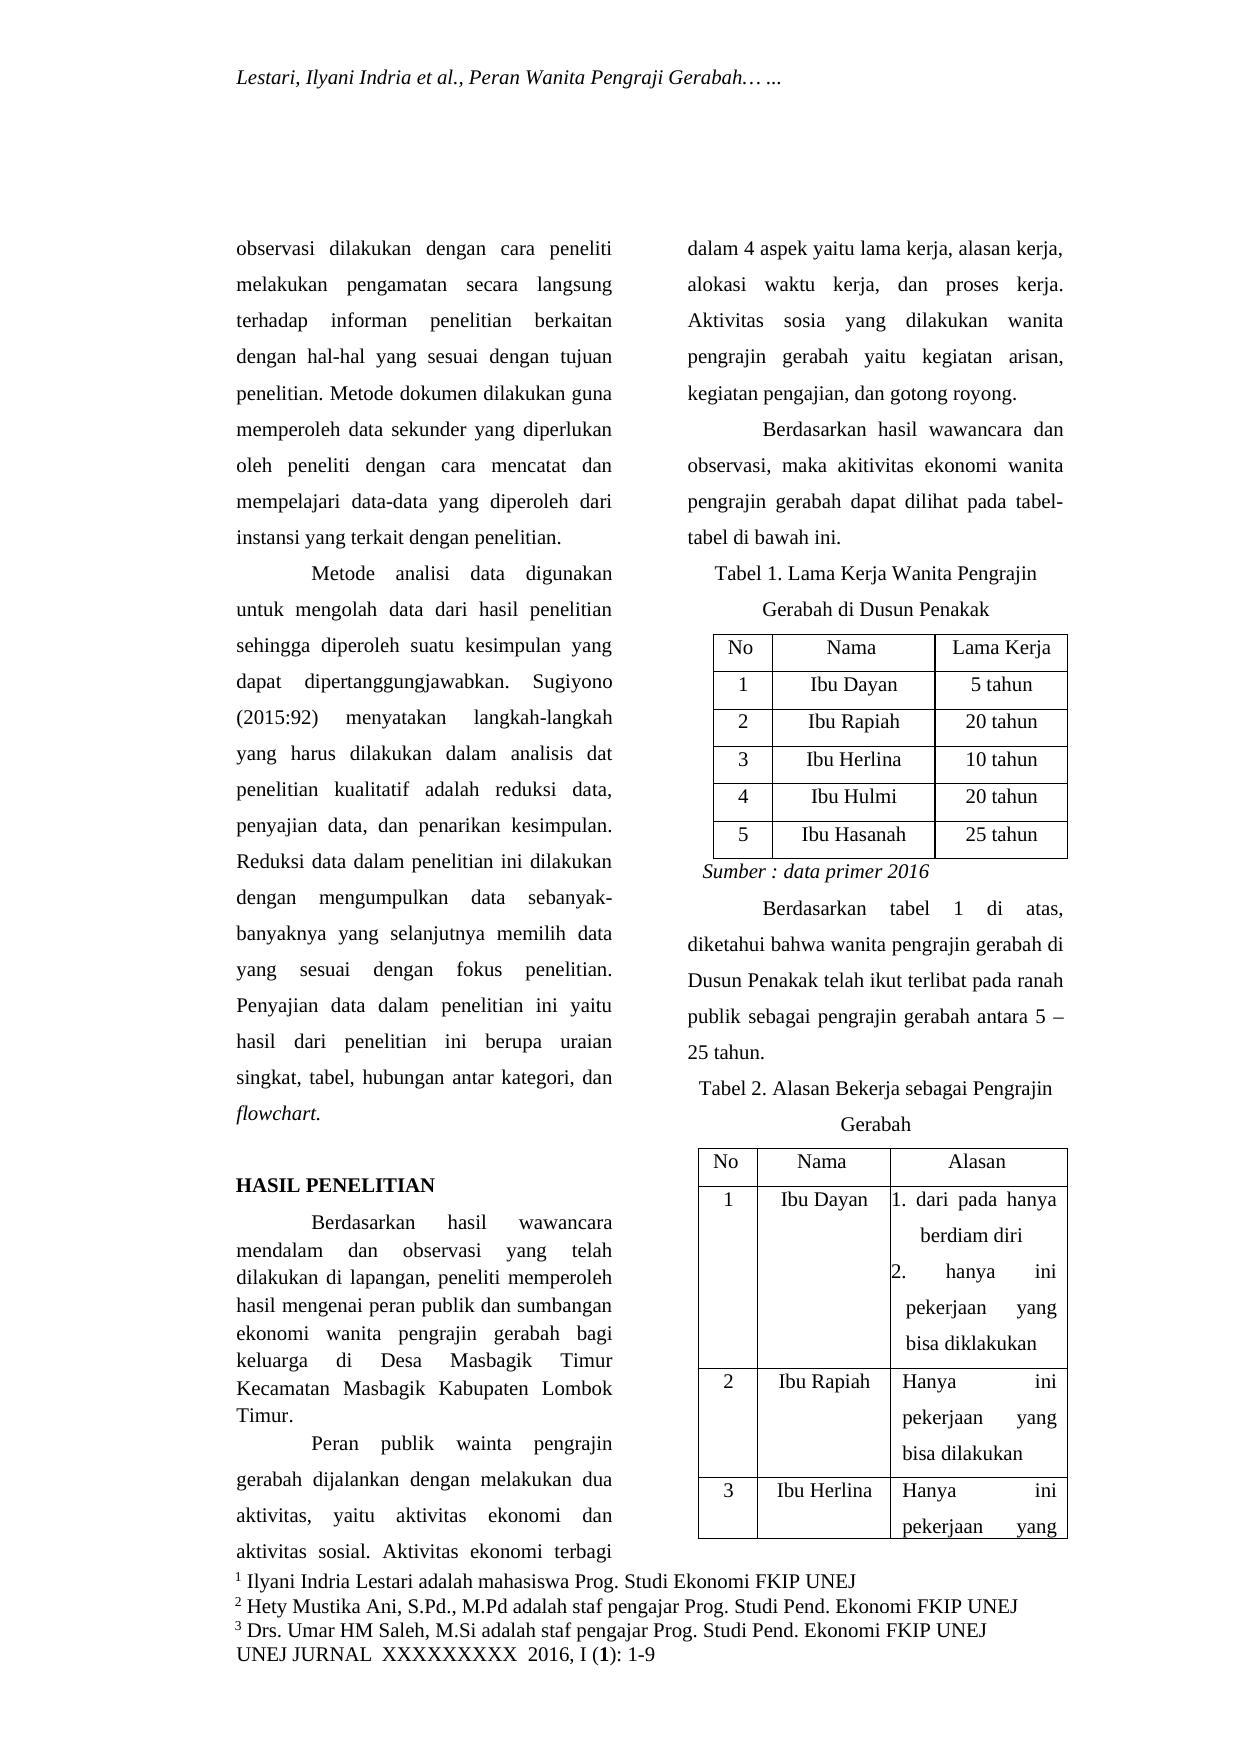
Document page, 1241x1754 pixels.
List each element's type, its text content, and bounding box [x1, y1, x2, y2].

table_cell Ibu Rapiah [758, 1369, 890, 1477]
table_cell Ibu Herlina [803, 747, 882, 783]
table_cell Ibu Hulmi [831, 784, 902, 821]
table_cell Ibu Herlina [758, 1478, 890, 1538]
table_cell 25 tahun [936, 822, 1016, 858]
table_cell [699, 1320, 757, 1368]
text Tabel 2. Alasan Bekerja sebagai Pengrajin Gerabah [950, 1076, 987, 1136]
text Berdasarkan tabel 1 di atas, diketahui bahwa wanita pengrajin gerabah di Dusun Penakak telah ikut terlibat pada ranah publik sebagai pengrajin gerabah antara 5 – 25 tahun. [687, 895, 875, 1010]
table_cell Hanya ini pekerjaan yang bisa dilakukan [891, 1369, 1067, 1477]
table_cell Ibu Hulmi [908, 784, 920, 813]
text Berdasarkan hasil wawancara mendalam dan observasi yang telah dilakukan di lapangan, peneliti memperoleh hasil mengenai peran publik dan sumbangan ekonomi wanita pengrajin gerabah bagi keluarga di Desa Masbagik Timur Kecamatan Masbagik Kabupaten Lombok Timur. [236, 1210, 612, 1427]
text Metode analisi data digunakan untuk mengolah data dari hasil penelitian sehingga diperoleh suatu kesimpulan yang dapat dipertanggungjawabkan. Sugiyono (2015:92) menyatakan langkah-langkah yang harus dilakukan dalam analisis dat penelitian kualitatif adalah reduksi data, penyajian data, dan penarikan kesimpulan. Reduksi data dalam penelitian ini dilakukan dengan mengumpulkan data sebanyak-banyaknya yang selanjutnya memilih data yang sesuai dengan fokus penelitian. Penyajian data dalam penelitian ini yaitu hasil dari penelitian ini berupa uraian singkat, tabel, hubungan antar kategori, dan flowchart. [236, 823, 307, 1125]
table_header Lama Kerja [936, 635, 1067, 671]
text Tabel 2. Alasan Bekerja sebagai Pengrajin Gerabah [717, 1076, 832, 1096]
table_cell 20 tahun [936, 784, 1017, 821]
text Berdasarkan tabel 1 di atas, diketahui bahwa wanita pengrajin gerabah di Dusun Penakak telah ikut terlibat pada ranah publik sebagai pengrajin gerabah antara 5 – 25 tahun. [1015, 895, 1064, 1064]
table_cell 1 [714, 672, 772, 708]
text Tabel 2. Alasan Bekerja sebagai Pengrajin Gerabah [714, 1076, 961, 1136]
table_cell Ibu Hulmi [789, 784, 816, 821]
table_header Nama [821, 1149, 836, 1159]
table_header Alasan [891, 1149, 931, 1186]
table_cell 20 tahun [954, 710, 1003, 746]
table_cell 5 tahun [961, 672, 1067, 708]
table_cell Ibu Rapiah [773, 710, 934, 746]
subtitle HASIL PENELITIAN [550, 1173, 612, 1197]
text Tabel 2. Alasan Bekerja sebagai Pengrajin Gerabah [988, 1076, 1064, 1136]
text Tabel 1. Lama Kerja Wanita Pengrajin Gerabah di Dusun Penakak [756, 561, 845, 614]
text Tabel 1. Lama Kerja Wanita Pengrajin Gerabah di Dusun Penakak [687, 561, 827, 621]
subtitle HASIL PENELITIAN [381, 1173, 523, 1197]
table_cell [764, 797, 772, 821]
table_cell [758, 1295, 890, 1368]
table_cell 1. dari pada hanya berdiam diri 2. hanya ini pekerjaan yang bisa diklakukan [891, 1187, 1067, 1368]
table_header No [714, 635, 772, 671]
table_cell Ibu Hulmi [773, 784, 785, 812]
text Berdasarkan hasil wawancara dan observasi, maka akitivitas ekonomi wanita pengrajin gerabah dapat dilihat pada tabel-tabel di bawah ini. [687, 417, 1064, 549]
table_cell 4 [714, 784, 759, 821]
table_header Nama [773, 635, 794, 671]
text Peran publik wainta pengrajin gerabah dijalankan dengan melakukan dua aktivitas, yaitu aktivitas ekonomi dan aktivitas sosial. Aktivitas ekonomi terbagi [236, 1431, 612, 1563]
table_cell [714, 747, 736, 783]
table_cell 10 tahun [989, 747, 1034, 783]
text Sumber : data primer 2016 [702, 859, 783, 883]
text Metode analisi data digunakan untuk mengolah data dari hasil penelitian sehingga diperoleh suatu kesimpulan yang dapat dipertanggungjawabkan. Sugiyono (2015:92) menyatakan langkah-langkah yang harus dilakukan dalam analisis dat penelitian kualitatif adalah reduksi data, penyajian data, dan penarikan kesimpulan. Reduksi data dalam penelitian ini dilakukan dengan mengumpulkan data sebanyak-banyaknya yang selanjutnya memilih data yang sesuai dengan fokus penelitian. Penyajian data dalam penelitian ini yaitu hasil dari penelitian ini berupa uraian singkat, tabel, hubungan antar kategori, dan flowchart. [257, 561, 544, 1125]
table_cell 25 tahun [1025, 822, 1041, 858]
table_cell 1 [699, 1187, 757, 1276]
table_cell Ibu Dayan [758, 1187, 890, 1271]
text Tabel 1. Lama Kerja Wanita Pengrajin Gerabah di Dusun Penakak [819, 561, 1064, 621]
table_header Nama [799, 635, 891, 671]
text Berdasarkan tabel 1 di atas, diketahui bahwa wanita pengrajin gerabah di Dusun Penakak telah ikut terlibat pada ranah publik sebagai pengrajin gerabah antara 5 – 25 tahun. [820, 951, 885, 1028]
table_cell 25 tahun [1060, 822, 1067, 858]
table_header Nama [838, 1149, 890, 1186]
table_header Alasan [966, 1149, 1067, 1186]
table_header No [699, 1149, 757, 1186]
text observasi dilakukan dengan cara peneliti melakukan pengamatan secara langsung terhadap informan penelitian berkaitan dengan hal-hal yang sesuai dengan tujuan penelitian. Metode dokumen dilakukan guna memperoleh data sekunder yang diperlukan oleh peneliti dengan cara mencatat dan mempelajari data-data yang diperoleh dari instansi yang terkait dengan penelitian. [236, 236, 612, 549]
table_header Alasan [927, 1149, 958, 1186]
text Berdasarkan tabel 1 di atas, diketahui bahwa wanita pengrajin gerabah di Dusun Penakak telah ikut terlibat pada ranah publik sebagai pengrajin gerabah antara 5 – 25 tahun. [752, 1026, 869, 1064]
table_cell [758, 1250, 890, 1298]
table_header Nama [758, 1149, 825, 1186]
table_cell 10 tahun [936, 747, 1003, 783]
table_cell 2 [726, 710, 742, 746]
table_cell 3 [699, 1478, 757, 1538]
text Berdasarkan tabel 1 di atas, diketahui bahwa wanita pengrajin gerabah di Dusun Penakak telah ikut terlibat pada ranah publik sebagai pengrajin gerabah antara 5 – 25 tahun. [733, 967, 812, 1021]
text Sumber : data primer 2016 [786, 859, 831, 883]
table_header Nama [867, 635, 926, 671]
table_cell Ibu Herlina [883, 747, 934, 783]
table_cell Dayan [839, 672, 934, 708]
text Berdasarkan tabel 1 di atas, diketahui bahwa wanita pengrajin gerabah di Dusun Penakak telah ikut terlibat pada ranah publik sebagai pengrajin gerabah antara 5 – 25 tahun. [857, 895, 1009, 1064]
text Tabel 2. Alasan Bekerja sebagai Pengrajin Gerabah [687, 1100, 729, 1136]
table_cell [699, 1284, 757, 1303]
text Sumber : data primer 2016 [865, 859, 1013, 883]
table_cell 20 tahun [1000, 710, 1067, 746]
text Berdasarkan tabel 1 di atas, diketahui bahwa wanita pengrajin gerabah di Dusun Penakak telah ikut terlibat pada ranah publik sebagai pengrajin gerabah antara 5 – 25 tahun. [806, 926, 869, 1004]
table_cell [763, 747, 772, 783]
table_cell 2 [742, 739, 752, 746]
text Metode analisi data digunakan untuk mengolah data dari hasil penelitian sehingga diperoleh suatu kesimpulan yang dapat dipertanggungjawabkan. Sugiyono (2015:92) menyatakan langkah-langkah yang harus dilakukan dalam analisis dat penelitian kualitatif adalah reduksi data, penyajian data, dan penarikan kesimpulan. Reduksi data dalam penelitian ini dilakukan dengan mengumpulkan data sebanyak-banyaknya yang selanjutnya memilih data yang sesuai dengan fokus penelitian. Penyajian data dalam penelitian ini yaitu hasil dari penelitian ini berupa uraian singkat, tabel, hubungan antar kategori, dan flowchart. [283, 561, 612, 1125]
table_header Nama [918, 635, 934, 648]
table_cell 5 [714, 822, 771, 858]
table_cell Ibu Hasanah [777, 822, 803, 858]
subtitle HASIL PENELITIAN [353, 1173, 379, 1197]
table_cell Ibu [773, 672, 838, 708]
table_cell Ibu Hasanah [836, 822, 934, 858]
text Metode analisi data digunakan untuk mengolah data dari hasil penelitian sehingga diperoleh suatu kesimpulan yang dapat dipertanggungjawabkan. Sugiyono (2015:92) menyatakan langkah-langkah yang harus dilakukan dalam analisis dat penelitian kualitatif adalah reduksi data, penyajian data, dan penarikan kesimpulan. Reduksi data dalam penelitian ini dilakukan dengan mengumpulkan data sebanyak-banyaknya yang selanjutnya memilih data yang sesuai dengan fokus penelitian. Penyajian data dalam penelitian ini yaitu hasil dari penelitian ini berupa uraian singkat, tabel, hubungan antar kategori, dan flowchart. [236, 561, 482, 786]
table_cell 10 tahun [1034, 747, 1067, 783]
table_cell [936, 679, 966, 708]
table_cell 2 [699, 1369, 757, 1477]
table_cell 2 [765, 736, 772, 746]
table_cell 20 tahun [1020, 784, 1043, 821]
subtitle HASIL PENELITIAN [236, 1173, 339, 1197]
table_cell 3 [732, 747, 752, 783]
text dalam 4 aspek yaitu lama kerja, alasan kerja, alokasi waktu kerja, dan proses kerja. Aktivitas sosia yang dilakukan wanita pengrajin gerabah yaitu kegiatan arisan, kegiatan pengajian, dan gotong royong. [687, 236, 1064, 404]
table_cell 20 tahun [936, 710, 972, 746]
table_cell 2 [714, 726, 721, 746]
text Berdasarkan tabel 1 di atas, diketahui bahwa wanita pengrajin gerabah di Dusun Penakak telah ikut terlibat pada ranah publik sebagai pengrajin gerabah antara 5 – 25 tahun. [979, 895, 1033, 1064]
table_cell Hanya ini pekerjaan yang [891, 1478, 1067, 1538]
